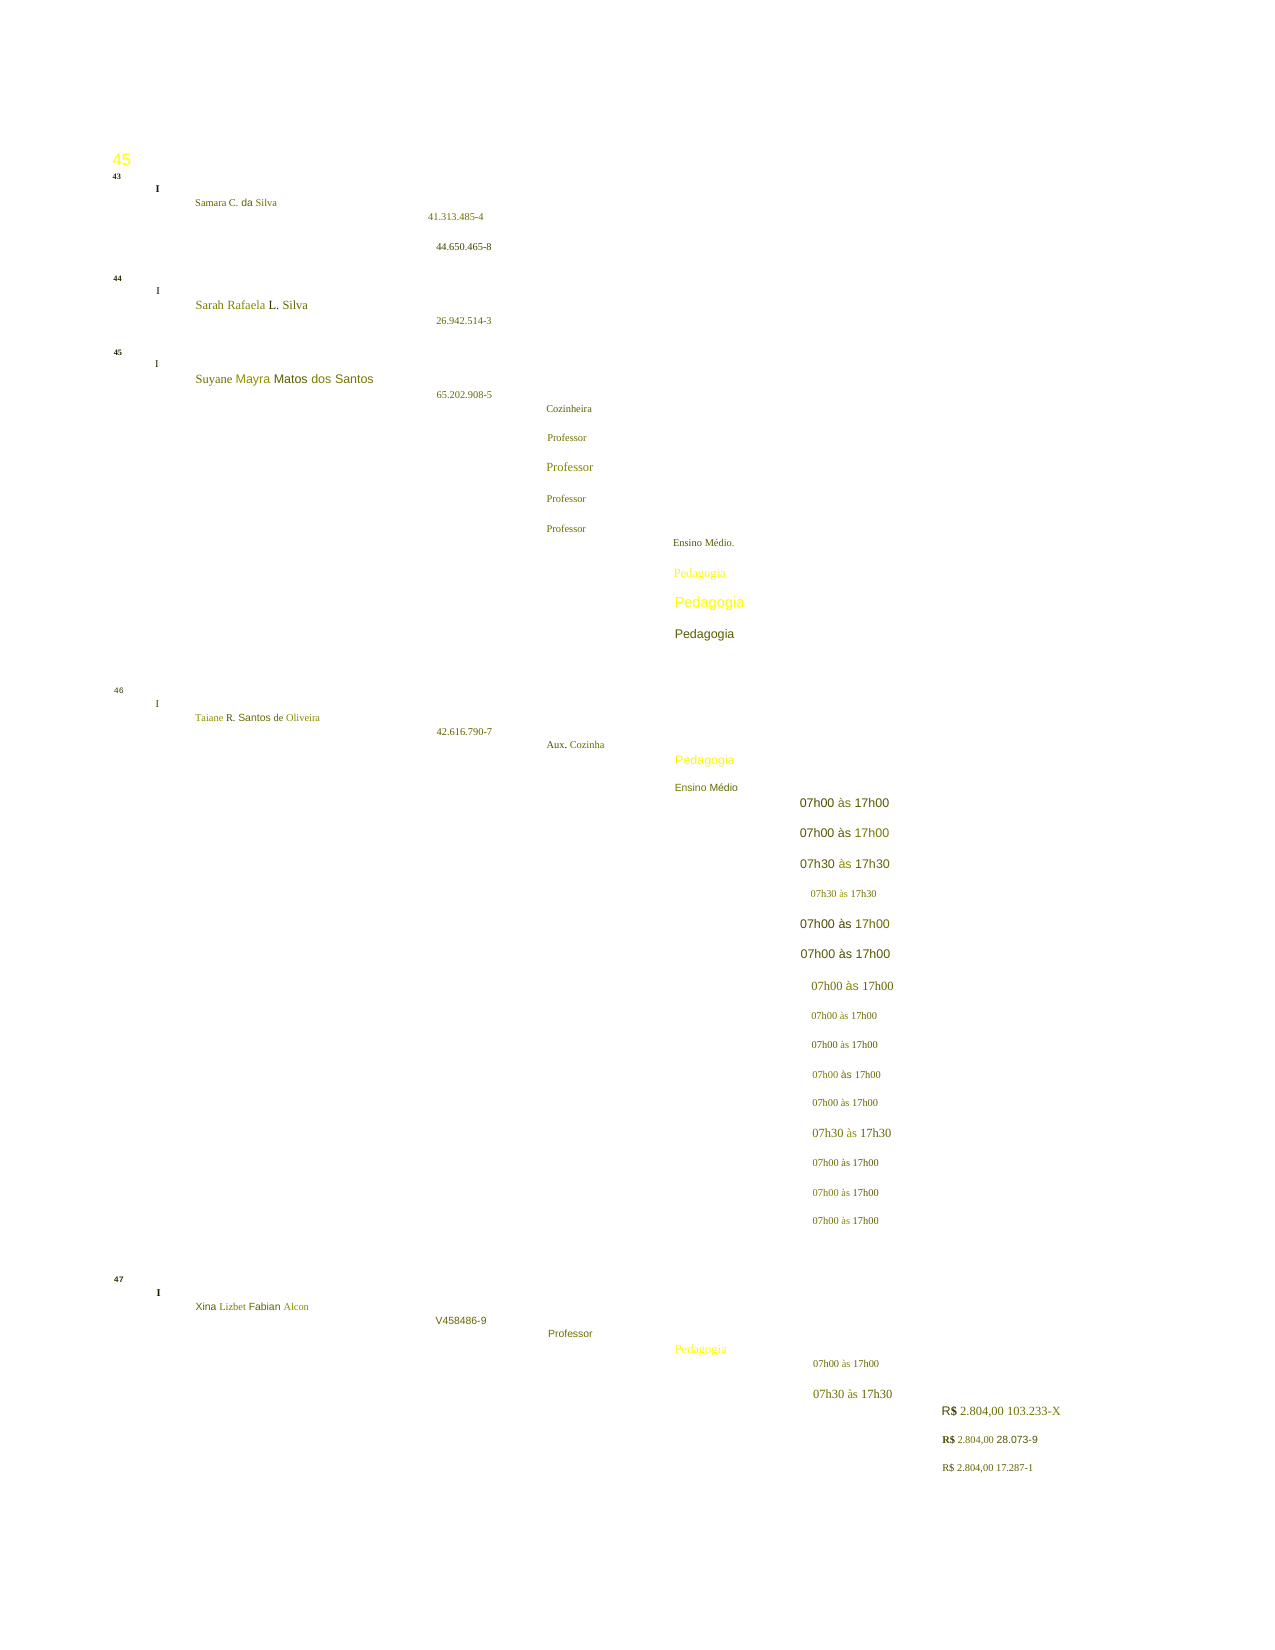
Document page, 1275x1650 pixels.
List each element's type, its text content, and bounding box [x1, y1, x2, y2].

text 46 [113, 687, 162, 696]
text 26.942.514-3 [436, 314, 542, 327]
text Pedagogia [674, 594, 774, 610]
text Professor [548, 1328, 642, 1340]
text 07h00 às 17h00 [811, 978, 932, 993]
text I [155, 698, 201, 709]
text 43 [112, 172, 162, 182]
text R$ 2.804,00 28.073-9 [942, 1433, 1106, 1446]
text Suyane Mayra Matos dos Santos [195, 372, 402, 386]
text 45 [112, 150, 160, 169]
text I [155, 358, 202, 370]
text 07h30 às 17h30 [812, 1125, 932, 1140]
text Professor [546, 493, 632, 504]
text 44 [113, 273, 162, 283]
text Pedagogia [674, 626, 776, 641]
text Aux. Cozinha [546, 739, 656, 751]
text Professor [546, 523, 633, 535]
text 07h00 às 17h00 [811, 1010, 932, 1022]
text 07h30 às 17h30 [810, 888, 931, 900]
text 07h30 às 17h30 [813, 1387, 933, 1401]
text Professor [547, 431, 642, 443]
text 07h00 às 17h00 [812, 1069, 933, 1081]
text Professor [546, 460, 632, 474]
text 44.650.465-8 [436, 241, 542, 253]
text 07h30 às 17h30 [800, 857, 940, 871]
text 07h00 às 17h00 [813, 1358, 932, 1370]
text 07h00 às 17h00 [800, 916, 941, 931]
text Pedagogia [674, 1342, 766, 1356]
text Ensino Médio [674, 782, 784, 794]
text I [156, 284, 201, 296]
text V458486-9 [435, 1314, 543, 1326]
text Samara C. da Silva [195, 197, 331, 209]
text 07h00 às 17h00 [812, 1187, 932, 1199]
text Xina Lizbet Fabian Alcon [195, 1300, 392, 1312]
text 07h00 às 17h00 [811, 1039, 932, 1051]
text Taiane R. Santos de Oliveira [195, 711, 382, 723]
text 07h00 às 17h00 [799, 826, 941, 840]
text 45 [113, 347, 162, 357]
text R$ 2.804,00 17.287-1 [942, 1462, 1105, 1474]
text 07h00 às 17h00 [812, 1097, 932, 1109]
text Sarah Rafaela L. Silva [195, 298, 348, 312]
text Ensino Médio. [673, 537, 783, 548]
text 07h00 às 17h00 [812, 1157, 932, 1169]
text 42.616.790-7 [436, 725, 543, 737]
text 07h00 às 17h00 [799, 795, 941, 810]
text 41.313.485-4 [428, 211, 551, 222]
text 65.202.908-5 [436, 388, 543, 401]
text Pedagogia [673, 566, 764, 580]
text I [155, 183, 201, 195]
text Cozinheira [546, 402, 641, 414]
text 47 [113, 1276, 163, 1285]
text I [156, 1287, 201, 1299]
text R$ 2.804,00 103.233-X [941, 1403, 1104, 1418]
text 07h00 às 17h00 [812, 1215, 932, 1227]
text Pedagogia [675, 753, 775, 767]
text 07h00 às 17h00 [800, 947, 941, 961]
